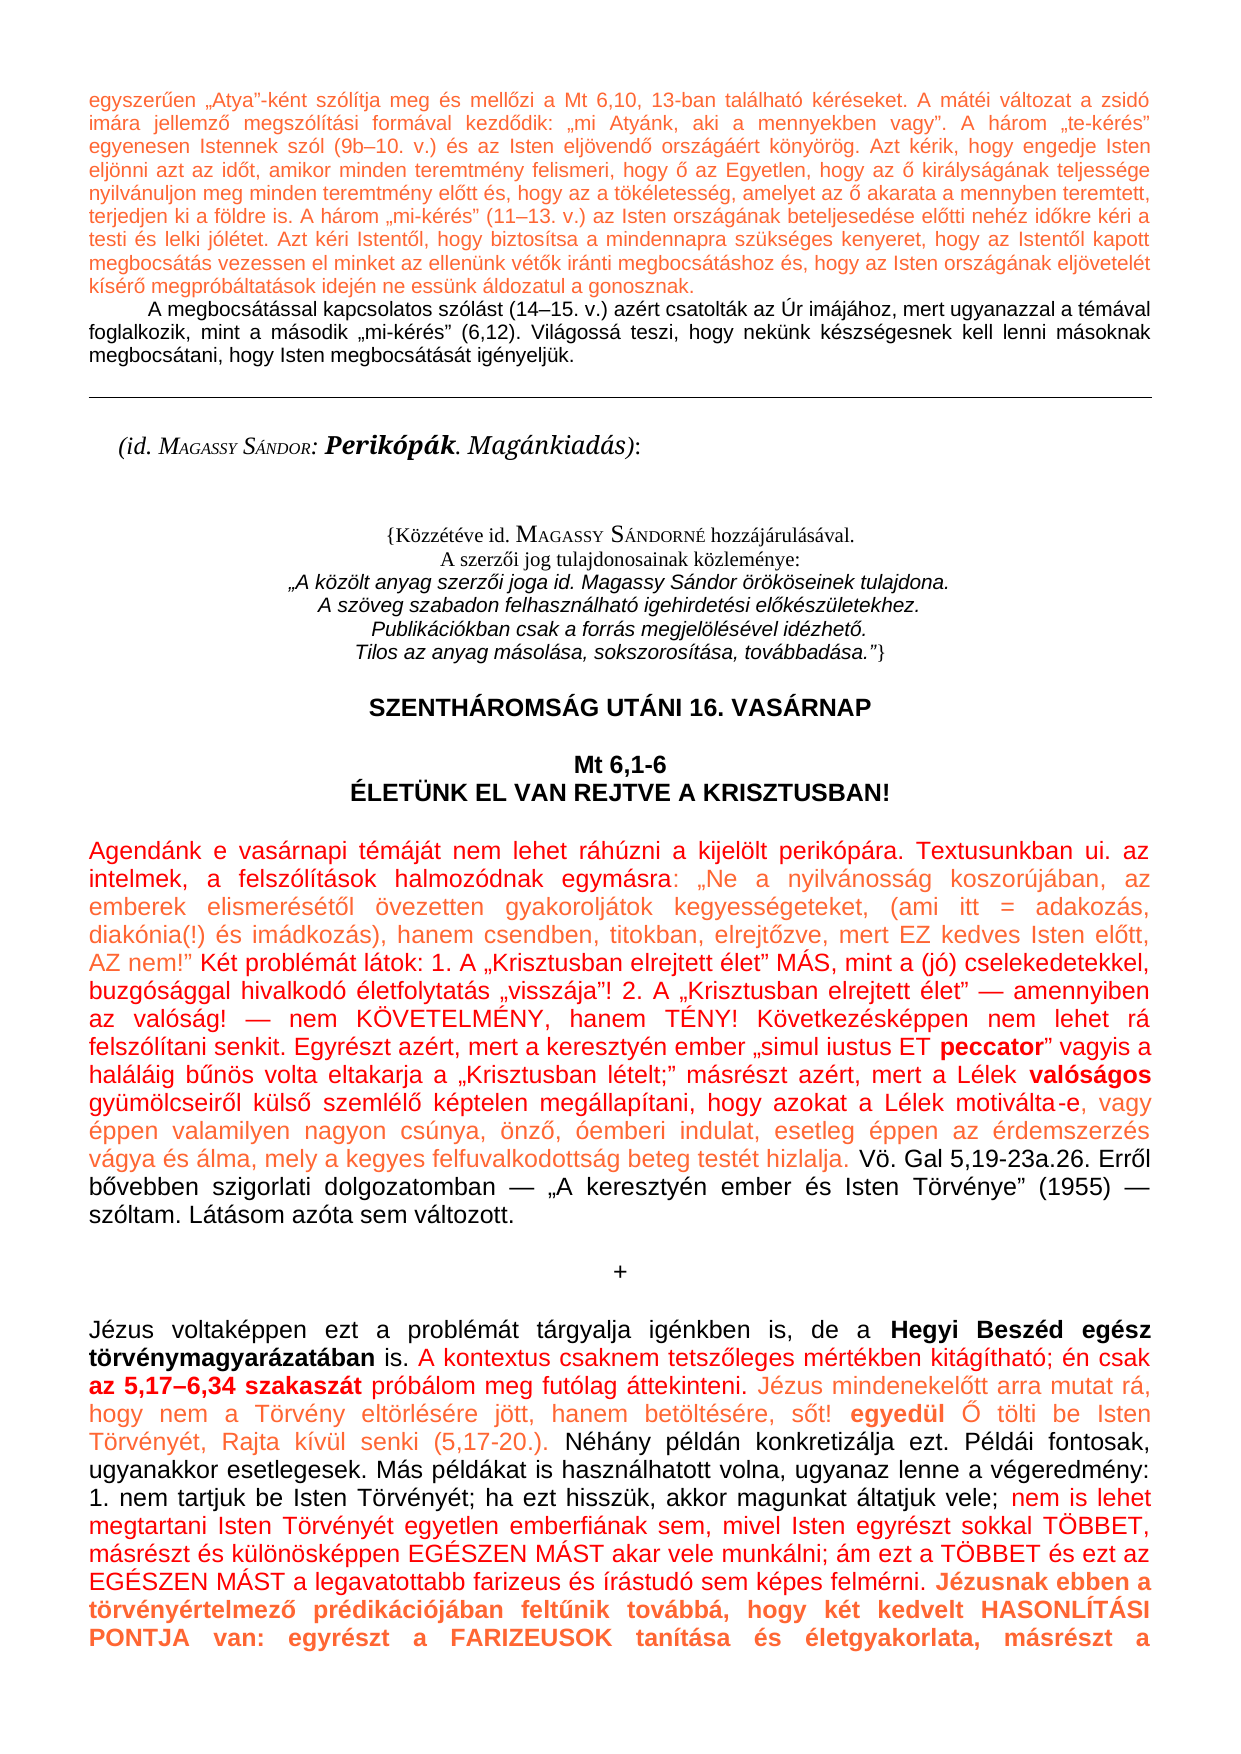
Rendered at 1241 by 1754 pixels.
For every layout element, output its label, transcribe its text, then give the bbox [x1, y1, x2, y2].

text A megbocsátással kapcsolatos szólást (14–15. v.) azért csatolták az Úr imájához, mert ugyanazzal a témával foglalkozik, mint a második „mi-kérés” (6,12). Világossá teszi, hogy nekünk készségesnek kell lenni másoknak megbocsátani, hogy Isten megbocsátását igényeljük. [88, 298, 1152, 367]
text Jézus voltaképpen ezt a problémát tárgyalja igénkben is, de a Hegyi Beszéd egész törvénymagyarázatában is. A kontextus csaknem tetszőleges mértékben kitágítható; én csak az 5,17–6,34 szakaszát próbálom meg futólag áttekinteni. Jézus mindenekelőtt arra mutat rá, hogy nem a Törvény eltörlésére jött, hanem betöltésére, sőt! egyedül Ő tölti be Isten Törvényét, Rajta kívül senki (5,17-20.). Néhány példán konkretizálja ezt. Példái fontosak, ugyanakkor esetlegesek. Más példákat is használhatott volna, ugyanaz lenne a végeredmény: 1. nem tartjuk be Isten Törvényét; ha ezt hisszük, akkor magunkat áltatjuk vele; nem is lehet megtartani Isten Törvényét egyetlen emberfiának sem, mivel Isten egyrészt sokkal TÖBBET, másrészt és különösképpen EGÉSZEN MÁST akar vele munkálni; ám ezt a TÖBBET és ezt az EGÉSZEN MÁST a legavatottabb farizeus és írástudó sem képes felmérni. Jézusnak ebben a törvényértelmező prédikációjában feltűnik továbbá, hogy két kedvelt HASONLÍTÁSI PONTJA van: egyrészt a FARIZEUSOK tanítása és életgyakorlata, másrészt a [88, 1316, 1152, 1652]
text Mt 6,1-6 ÉLETÜNK EL VAN REJTVE A KRISZTUSBAN! [88, 751, 1152, 807]
text SZENTHÁROMSÁG UTÁNI 16. VASÁRNAP [88, 693, 1152, 721]
text Agendánk e vasárnapi témáját nem lehet ráhúzni a kijelölt perikópára. Textusunkban ui. az intelmek, a felszólítások halmozódnak egymásra: „Ne a nyilvánosság koszorújában, az emberek elismerésétől övezetten gyakoroljátok kegyességeteket, (ami itt = adakozás, diakónia(!) és imádkozás), hanem csendben, titokban, elrejtőzve, mert EZ kedves Isten előtt, AZ nem!” Két problémát látok: 1. A „Krisztusban elrejtett élet” MÁS, mint a (jó) cselekedetekkel, buzgósággal hivalkodó életfolytatás „visszája”! 2. A „Krisztusban elrejtett élet” ― amennyiben az valóság! ― nem KÖVETELMÉNY, hanem TÉNY! Következésképpen nem lehet rá felszólítani senkit. Egyrészt azért, mert a keresztyén ember „simul iustus ET peccator” vagyis a haláláig bűnös volta eltakarja a „Krisztusban lételt;” másrészt azért, mert a Lélek valóságos gyümölcseiről külső szemlélő képtelen megállapítani, hogy azokat a Lélek motiválta‑e, vagy éppen valamilyen nagyon csúnya, önző, óemberi indulat, esetleg éppen az érdemszerzés vágya és álma, mely a kegyes felfuvalkodottság beteg testét hizlalja. Vö. Gal 5,19-23a.26. Erről bővebben szigorlati dolgozatomban ― „A keresztyén ember és Isten Törvénye” (1955) ― szóltam. Látásom azóta sem változott. [88, 836, 1152, 1229]
text {Közzétéve id. Magassy Sándorné hozzájárulásával. A szerzői jog tulajdonosainak közleménye: „A közölt anyag szerzői joga id. Magassy Sándor örököseinek tulajdona. A szöveg szabadon felhasználható igehirdetési előkészületekhez. Publikációkban csak a forrás megjelölésével idézhető. Tilos az anyag másolása, sokszorosítása, továbbadása.”} [88, 520, 1152, 664]
text egyszerűen „Atya”-ként szólítja meg és mellőzi a Mt 6,10, 13-ban található kéréseket. A mátéi változat a zsidó imára jellemző megszólítási formával kezdődik: „mi Atyánk, aki a mennyekben vagy”. A három „te-kérés” egyenesen Istennek szól (9b–10. v.) és az Isten eljövendő országáért könyörög. Azt kérik, hogy engedje Isten eljönni azt az időt, amikor minden teremtmény felismeri, hogy ő az Egyetlen, hogy az ő királyságának teljessége nyilvánuljon meg minden teremtmény előtt és, hogy az a tökéletesség, amelyet az ő akarata a mennyben teremtett, terjedjen ki a földre is. A három „mi-kérés” (11–13. v.) az Isten országának beteljesedése előtti nehéz időkre kéri a testi és lelki jólétet. Azt kéri Istentől, hogy biztosítsa a mindennapra szükséges kenyeret, hogy az Istentől kapott megbocsátás vezessen el minket az ellenünk vétők iránti megbocsátáshoz és, hogy az Isten országának eljövetelét kísérő megpróbáltatások idején ne essünk áldozatul a gonosznak. [88, 88, 1152, 298]
text + [88, 1258, 1152, 1286]
text (id. Magassy Sándor: Perikópák. Magánkiadás): [88, 398, 1152, 491]
